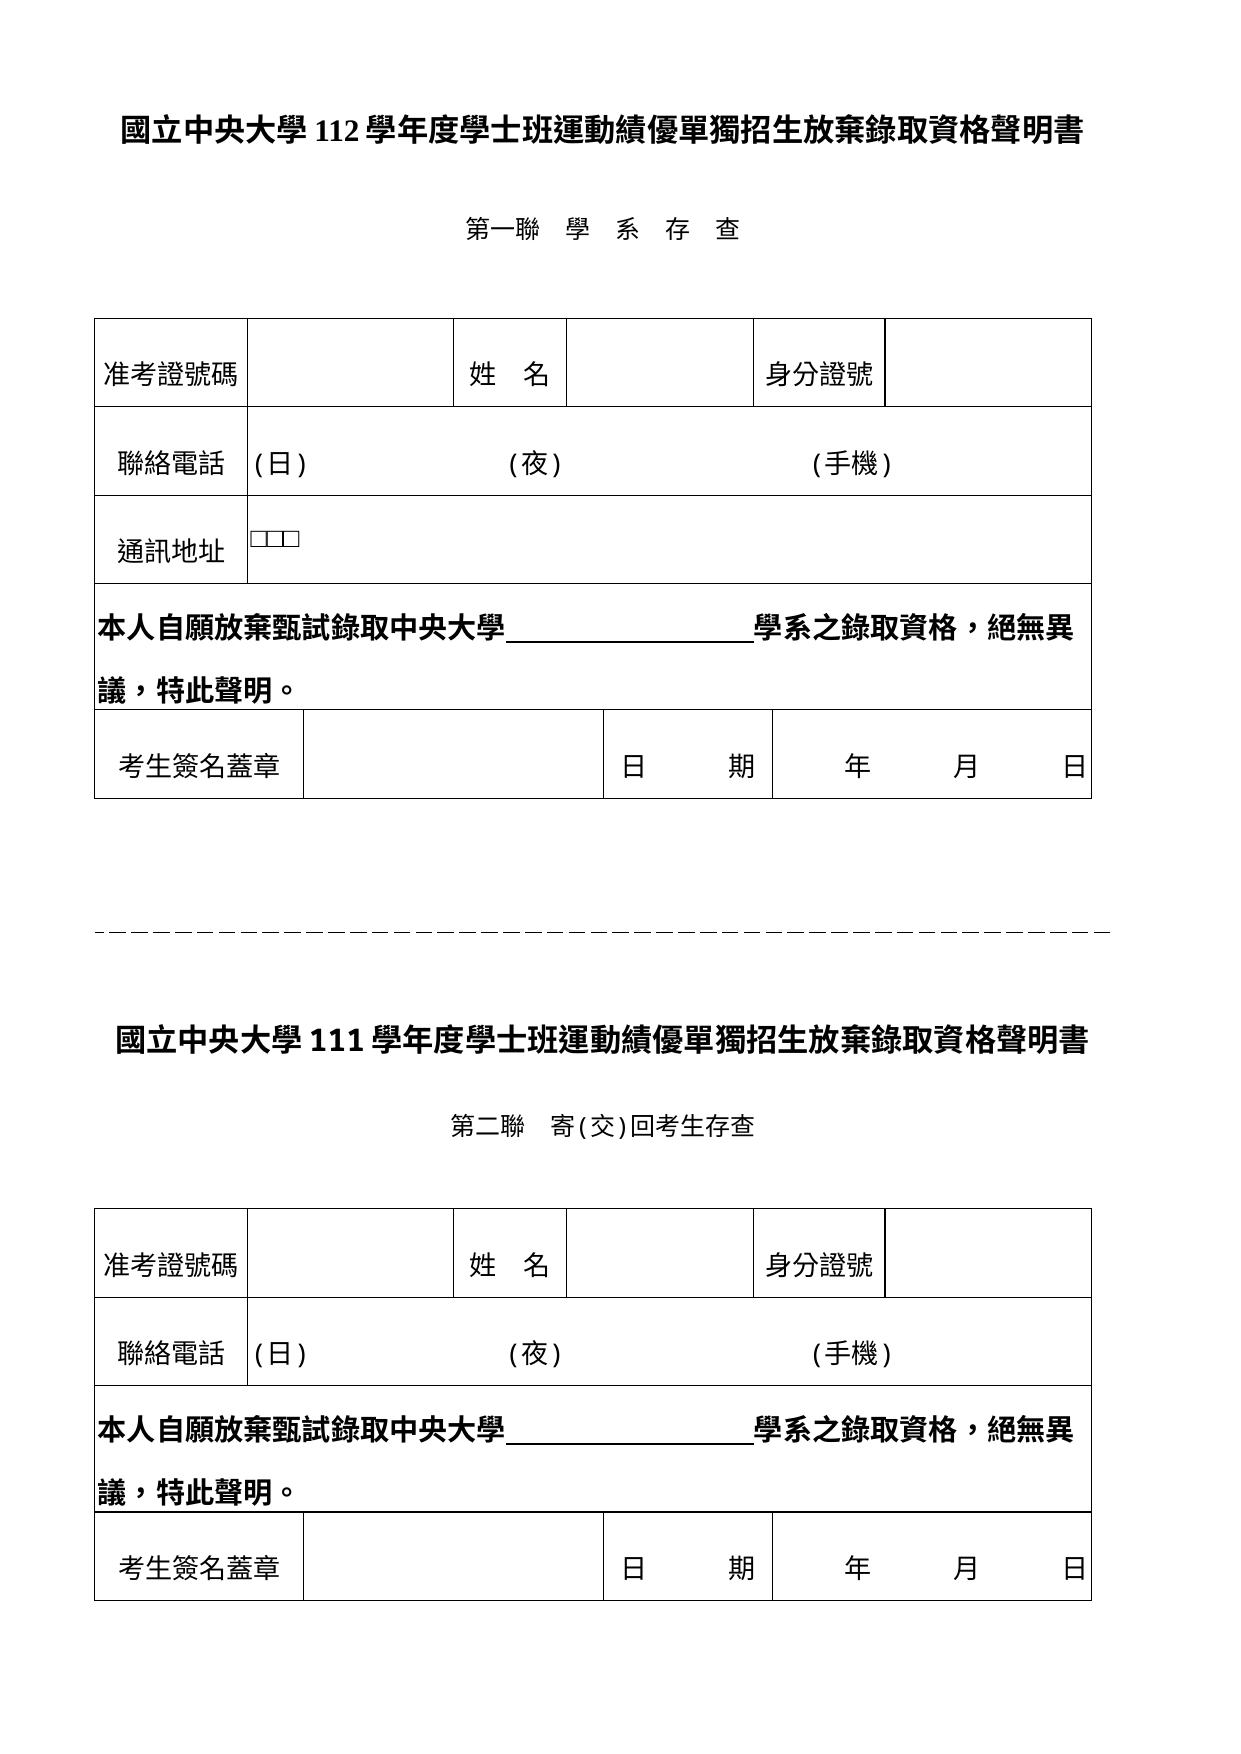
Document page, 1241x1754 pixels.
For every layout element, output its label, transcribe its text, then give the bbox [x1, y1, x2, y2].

table_cell 日 期 [604, 710, 772, 798]
table_cell 考生簽名蓋章 [95, 1513, 303, 1600]
table_header [248, 319, 453, 406]
table_header 身分證號 [754, 1209, 884, 1297]
table_cell [304, 710, 603, 798]
table_cell 通訊地址 [95, 496, 247, 583]
text 國立中央大學111學年度學士班運動績優單獨招生放棄錄取資格聲明書 [94, 996, 1110, 1058]
table_header 准考證號碼 [95, 1209, 247, 1297]
table_header [567, 319, 753, 406]
table_header 姓 名 [454, 319, 566, 406]
table_cell 聯絡電話 [95, 407, 247, 495]
table_header [886, 319, 1091, 406]
table_cell (日) (夜) (手機) [248, 1298, 1091, 1385]
table_header 姓 名 [454, 1209, 566, 1297]
table_header 身分證號 [754, 319, 884, 406]
table_cell 本人自願放棄甄試錄取中央大學 學系之錄取資格，絕無異議，特此聲明。 [95, 1386, 1091, 1511]
table_cell 考生簽名蓋章 [95, 710, 303, 798]
table_cell [304, 1513, 603, 1600]
text 第二聯 寄(交)回考生存查 [94, 1083, 1110, 1146]
table_header [886, 1209, 1091, 1297]
table_cell 年 月 日 [773, 1513, 1091, 1600]
table_header 准考證號碼 [95, 319, 247, 406]
table_header [248, 1209, 453, 1297]
table_cell (日) (夜) (手機) [248, 407, 1091, 495]
table_cell 本人自願放棄甄試錄取中央大學 學系之錄取資格，絕無異議，特此聲明。 [95, 584, 1091, 709]
table_cell 年 月 日 [773, 710, 1091, 798]
table_cell 聯絡電話 [95, 1298, 247, 1385]
text 國立中央大學112學年度學士班運動績優單獨招生放棄錄取資格聲明書 [94, 86, 1110, 149]
table_header [567, 1209, 753, 1297]
table_cell 日 期 [604, 1513, 772, 1600]
text 第一聯 學 系 存 查 [94, 186, 1110, 249]
table_cell □□□ [248, 496, 1091, 583]
